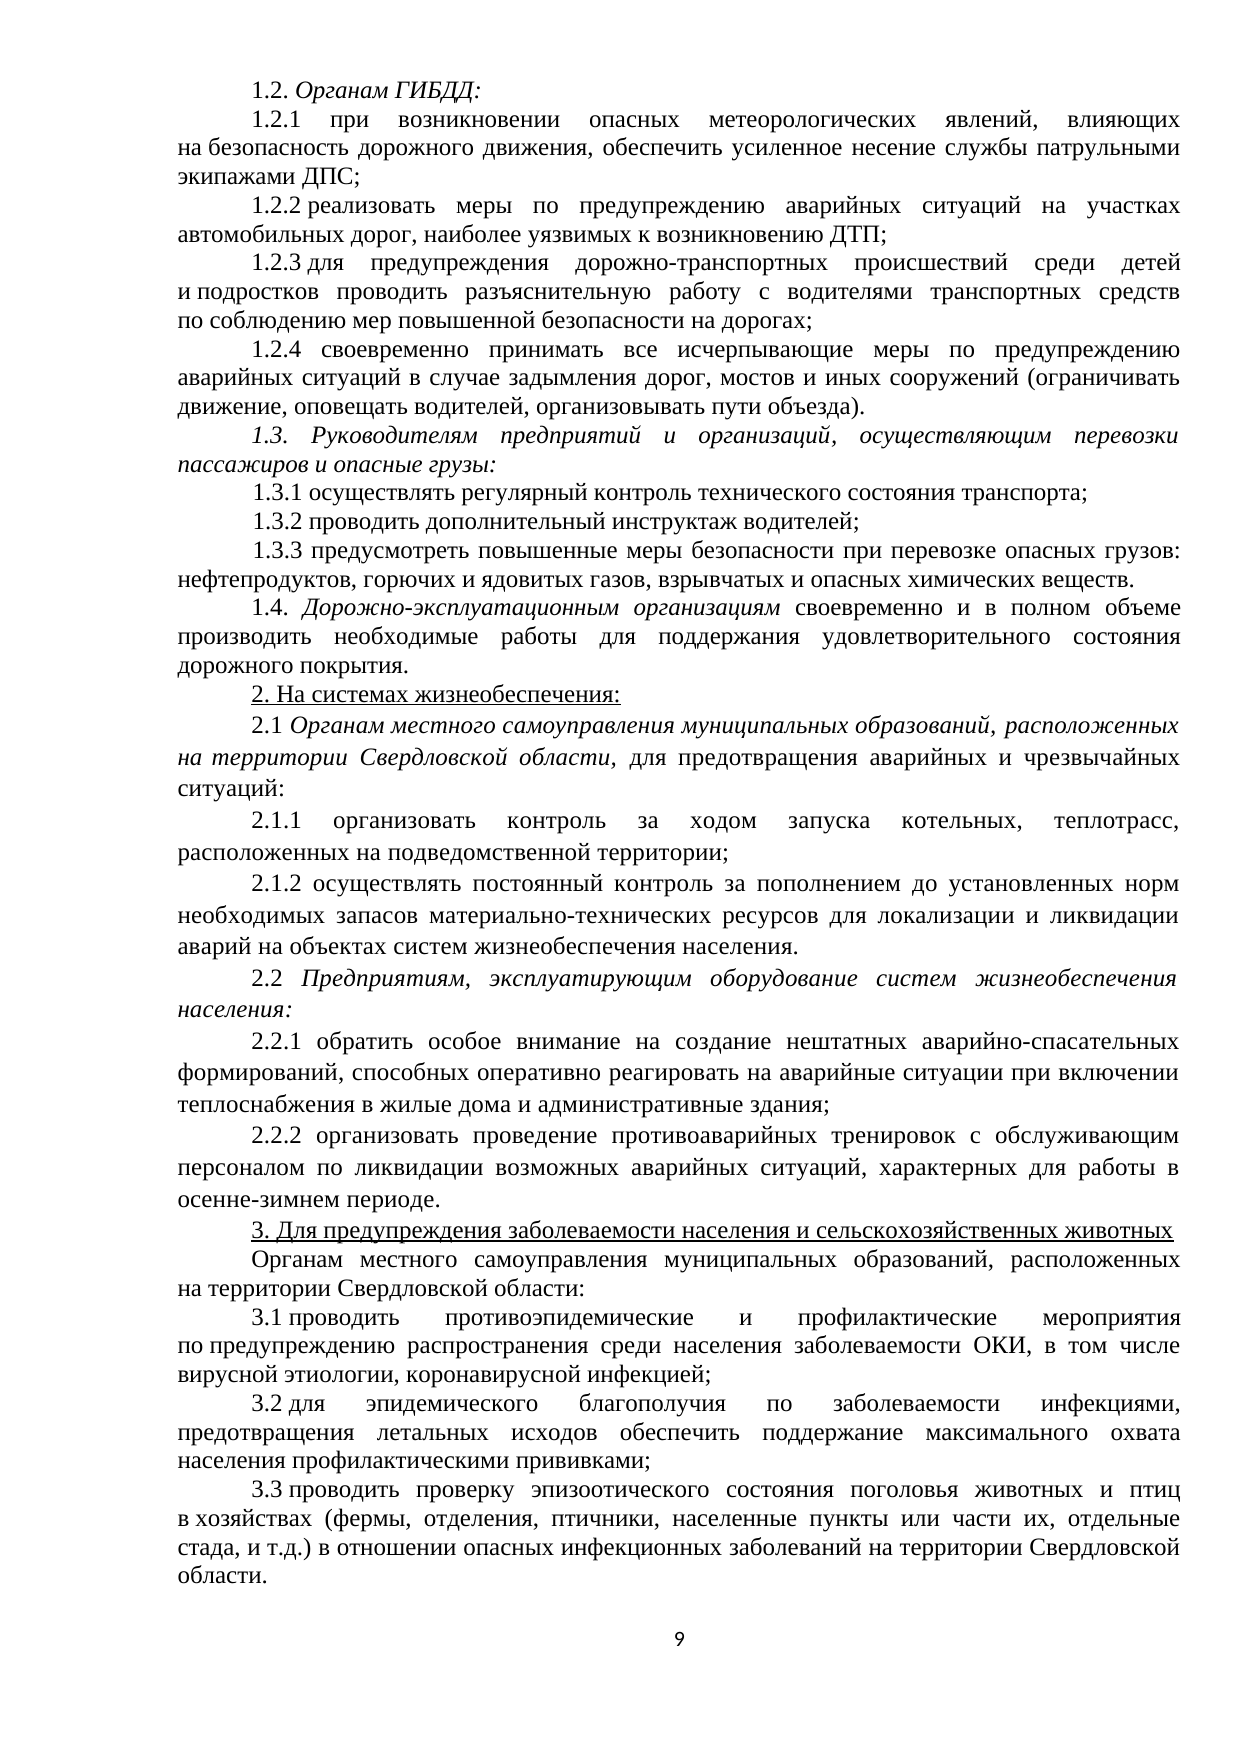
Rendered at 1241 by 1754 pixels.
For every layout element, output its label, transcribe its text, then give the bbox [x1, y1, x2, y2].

text 2.1.1 организовать контроль за ходом запуска котельных, теплотрасс, расположенных на подведомственной территории; [177, 805, 1181, 865]
text 1.2. Органам ГИБДД: [177, 75, 1181, 104]
text 2.2.1 обратить особое внимание на создание нештатных аварийно-спасательных формирований, способных оперативно реагировать на аварийные ситуации при включении теплоснабжения в жилые дома и административные здания; [177, 1026, 1181, 1118]
text 1.3.2 проводить дополнительный инструктаж водителей; [252, 506, 1201, 535]
text 3. Для предупреждения заболеваемости населения и сельскохозяйственных животных [177, 1215, 1181, 1244]
text 1.3.1 осуществлять регулярный контроль технического состояния транспорта; [177, 477, 1201, 506]
text 1.2.4 своевременно принимать все исчерпывающие меры по предупреждению аварийных ситуаций в случае задымления дорог, мостов и иных сооружений (ограничивать движение, оповещать водителей, организовывать пути объезда). [177, 334, 1181, 420]
text 3.3 проводить проверку эпизоотического состояния поголовья животных и птиц в хозяйствах (фермы, отделения, птичники, населенные пункты или части их, отдельные стада, и т.д.) в отношении опасных инфекционных заболеваний на территории Свердловской области. [177, 1474, 1181, 1589]
text 1.3. Руководителям предприятий и организаций, осуществляющим перевозки пассажиров и опасные грузы: [177, 420, 1181, 477]
text 1.3.3 предусмотреть повышенные меры безопасности при перевозке опасных грузов: нефтепродуктов, горючих и ядовитых газов, взрывчатых и опасных химических веществ. [177, 535, 1181, 592]
text 2. На системах жизнеобеспечения: [177, 679, 1181, 707]
text 1.2.1 при возникновении опасных метеорологических явлений, влияющих на безопасность дорожного движения, обеспечить усиленное несение службы патрульными экипажами ДПС; [177, 104, 1181, 190]
text 1.2.2 реализовать меры по предупреждению аварийных ситуаций на участках автомобильных дорог, наиболее уязвимых к возникновению ДТП; [177, 190, 1181, 247]
text 2.1.2 осуществлять постоянный контроль за пополнением до установленных норм необходимых запасов материально-технических ресурсов для локализации и ликвидации аварий на объектах систем жизнеобеспечения населения. [177, 868, 1181, 960]
text 3.1 проводить противоэпидемические и профилактические мероприятия по предупреждению распространения среди населения заболеваемости ОКИ, в том числе вирусной этиологии, коронавирусной инфекцией; [177, 1302, 1181, 1388]
text 1.4. Дорожно-эксплуатационным организациям своевременно и в полном объеме производить необходимые работы для поддержания удовлетворительного состояния дорожного покрытия. [177, 592, 1181, 679]
text 2.1 Органам местного самоуправления муниципальных образований, расположенных на территории Свердловской области, для предотвращения аварийных и чрезвычайных ситуаций: [177, 710, 1181, 802]
text 1.2.3 для предупреждения дорожно-транспортных происшествий среди детей и подростков проводить разъяснительную работу с водителями транспортных средств по соблюдению мер повышенной безопасности на дорогах; [177, 247, 1181, 334]
text 2.2 Предприятиям, эксплуатирующим оборудование систем жизнеобеспечения населения: [177, 963, 1181, 1023]
text Органам местного самоуправления муниципальных образований, расположенных на территории Свердловской области: [177, 1244, 1181, 1302]
text 3.2 для эпидемического благополучия по заболеваемости инфекциями, предотвращения летальных исходов обеспечить поддержание максимального охвата населения профилактическими прививками; [177, 1388, 1181, 1474]
text 2.2.2 организовать проведение противоаварийных тренировок с обслуживающим персоналом по ликвидации возможных аварийных ситуаций, характерных для работы в осенне-зимнем периоде. [177, 1121, 1181, 1212]
